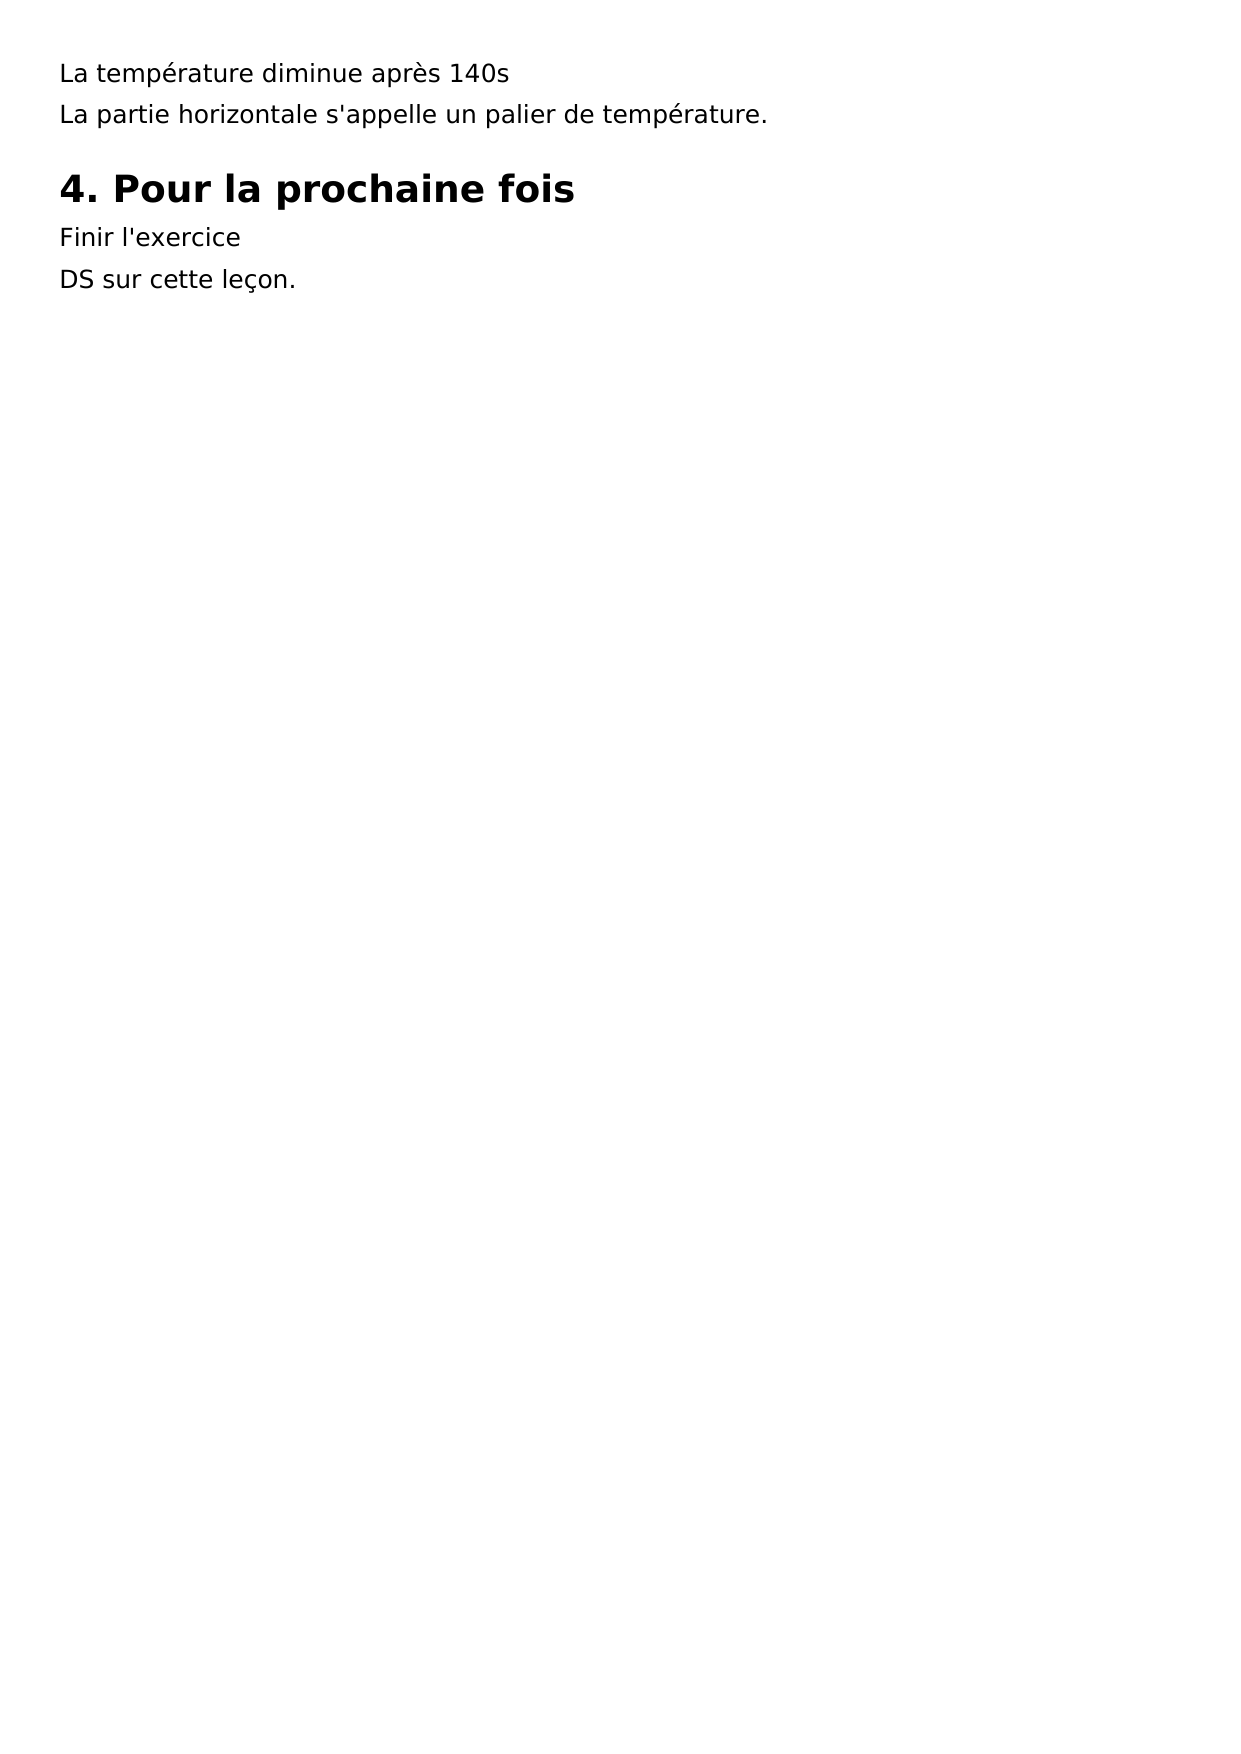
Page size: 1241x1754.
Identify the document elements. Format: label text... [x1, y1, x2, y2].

text La partie horizontale s'appelle un palier de température. [59, 101, 1181, 130]
text Finir l'exercice [59, 223, 1181, 253]
text DS sur cette leçon. [59, 265, 1181, 294]
subtitle 4. Pour la prochaine fois [59, 167, 1181, 211]
text La température diminue après 140s [59, 59, 1181, 88]
